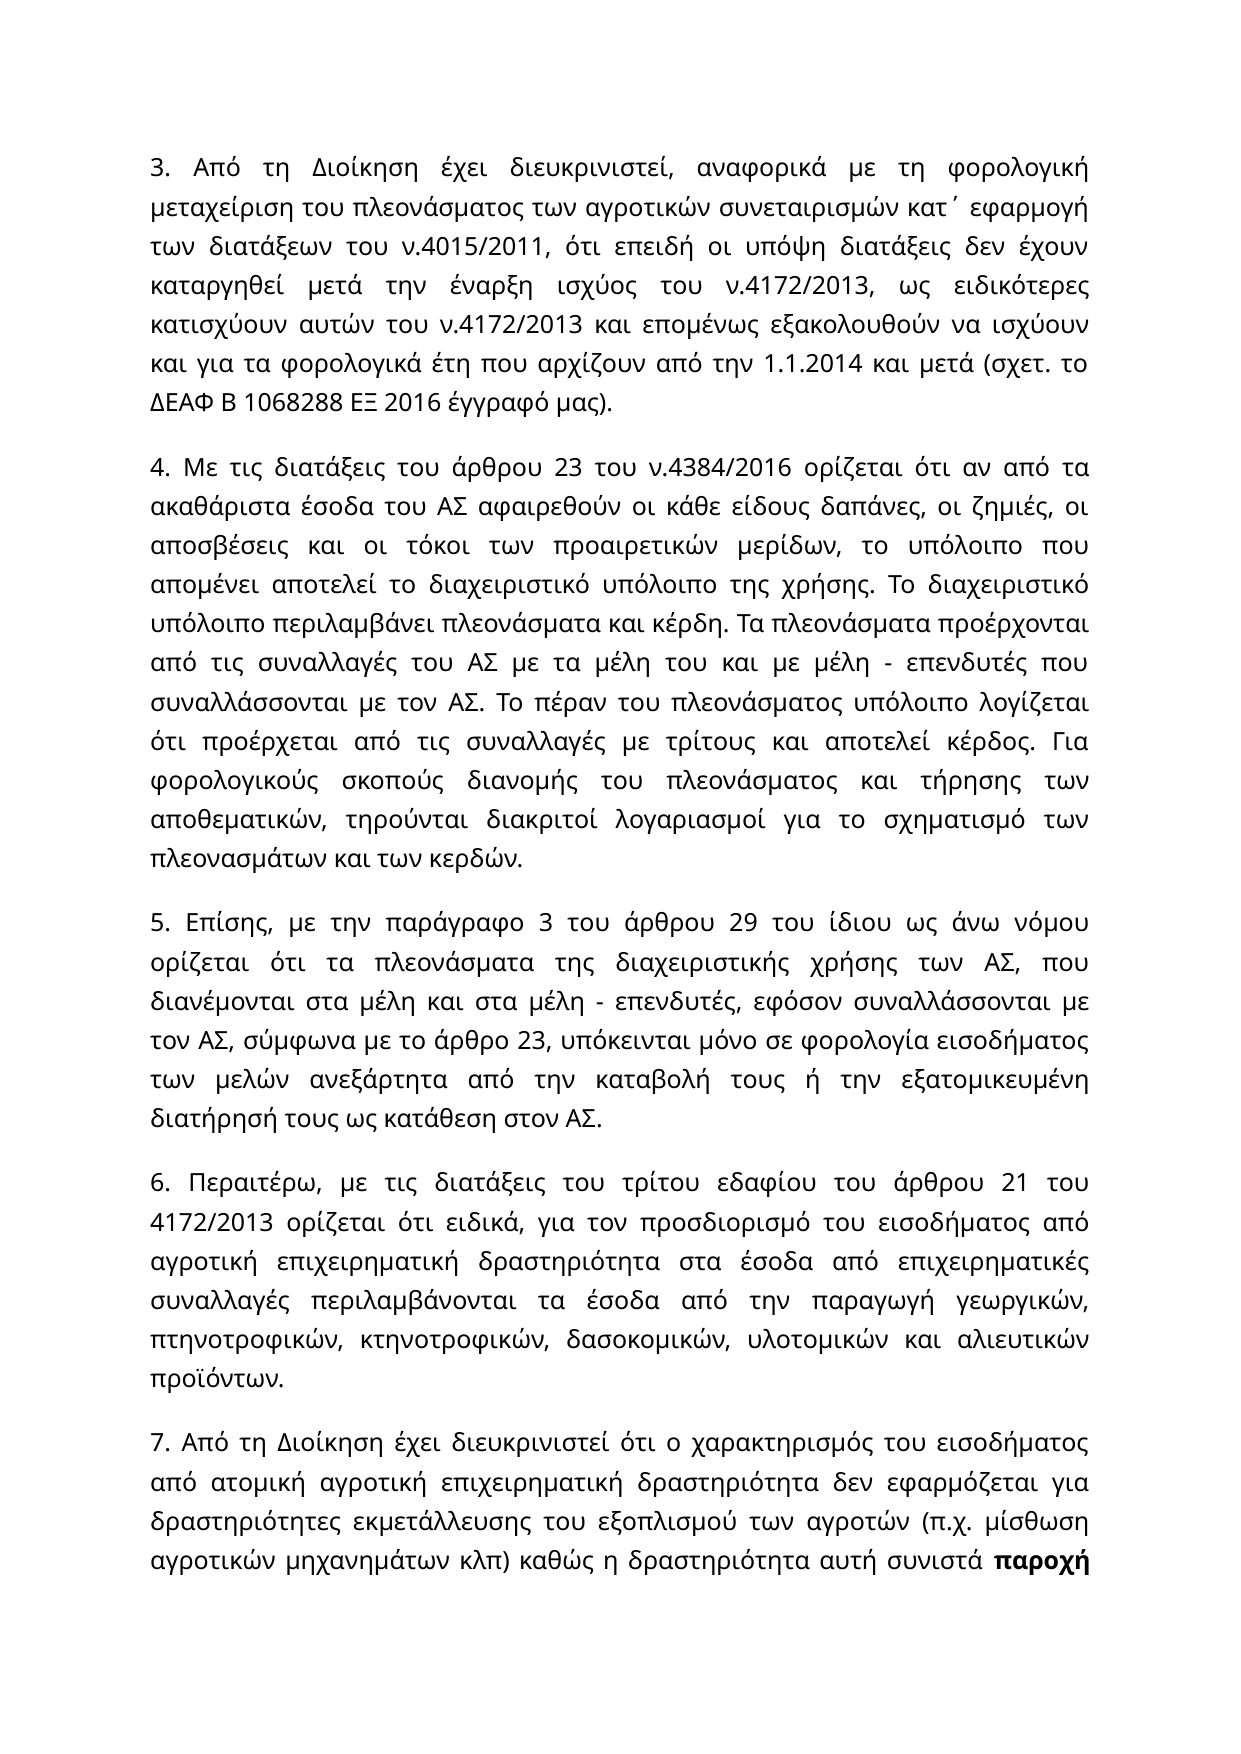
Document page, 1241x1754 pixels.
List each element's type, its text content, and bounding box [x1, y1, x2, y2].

text 6. Περαιτέρω, με τις διατάξεις του τρίτου εδαφίου του άρθρου 21 του 4172/2013 ορίζεται ότι ειδικά, για τον προσδιορισμό του εισοδήματος από αγροτική επιχειρηματική δραστηριότητα στα έσοδα από επιχειρηματικές συναλλαγές περιλαμβάνονται τα έσοδα από την παραγωγή γεωργικών, πτηνοτροφικών, κτηνοτροφικών, δασοκομικών, υλοτομικών και αλιευτικών προϊόντων. [150, 1165, 1090, 1395]
text 3. Από τη Διοίκηση έχει διευκρινιστεί, αναφορικά με τη φορολογική μεταχείριση του πλεονάσματος των αγροτικών συνεταιρισμών κατ΄ εφαρμογή των διατάξεων του ν.4015/2011, ότι επειδή οι υπόψη διατάξεις δεν έχουν καταργηθεί μετά την έναρξη ισχύος του ν.4172/2013, ως ειδικότερες κατισχύουν αυτών του ν.4172/2013 και επομένως εξακολουθούν να ισχύουν και για τα φορολογικά έτη που αρχίζουν από την 1.1.2014 και μετά (σχετ. το ΔΕΑΦ Β 1068288 ΕΞ 2016 έγγραφό μας). [150, 150, 1090, 419]
text 5. Επίσης, με την παράγραφο 3 του άρθρου 29 του ίδιου ως άνω νόμου ορίζεται ότι τα πλεονάσματα της διαχειριστικής χρήσης των ΑΣ, που διανέμονται στα μέλη και στα μέλη - επενδυτές, εφόσον συναλλάσσονται με τον ΑΣ, σύμφωνα με το άρθρο 23, υπόκεινται μόνο σε φορολογία εισοδήματος των μελών ανεξάρτητα από την καταβολή τους ή την εξατομικευμένη διατήρησή τους ως κατάθεση στον ΑΣ. [150, 905, 1090, 1135]
text 4. Με τις διατάξεις του άρθρου 23 του ν.4384/2016 ορίζεται ότι αν από τα ακαθάριστα έσοδα του ΑΣ αφαιρεθούν οι κάθε είδους δαπάνες, οι ζημιές, οι αποσβέσεις και οι τόκοι των προαιρετικών μερίδων, το υπόλοιπο που απομένει αποτελεί το διαχειριστικό υπόλοιπο της χρήσης. Το διαχειριστικό υπόλοιπο περιλαμβάνει πλεονάσματα και κέρδη. Τα πλεονάσματα προέρχονται από τις συναλλαγές του ΑΣ με τα μέλη του και με μέλη - επενδυτές που συναλλάσσονται με τον ΑΣ. Το πέραν του πλεονάσματος υπόλοιπο λογίζεται ότι προέρχεται από τις συναλλαγές με τρίτους και αποτελεί κέρδος. Για φορολογικούς σκοπούς διανομής του πλεονάσματος και τήρησης των αποθεματικών, τηρούνται διακριτοί λογαριασμοί για το σχηματισμό των πλεονασμάτων και των κερδών. [150, 449, 1090, 875]
text 7. Από τη Διοίκηση έχει διευκρινιστεί ότι ο χαρακτηρισμός του εισοδήματος από ατομική αγροτική επιχειρηματική δραστηριότητα δεν εφαρμόζεται για δραστηριότητες εκμετάλλευσης του εξοπλισμού των αγροτών (π.χ. μίσθωση αγροτικών μηχανημάτων κλπ) καθώς η δραστηριότητα αυτή συνιστά παροχή [150, 1425, 1090, 1577]
